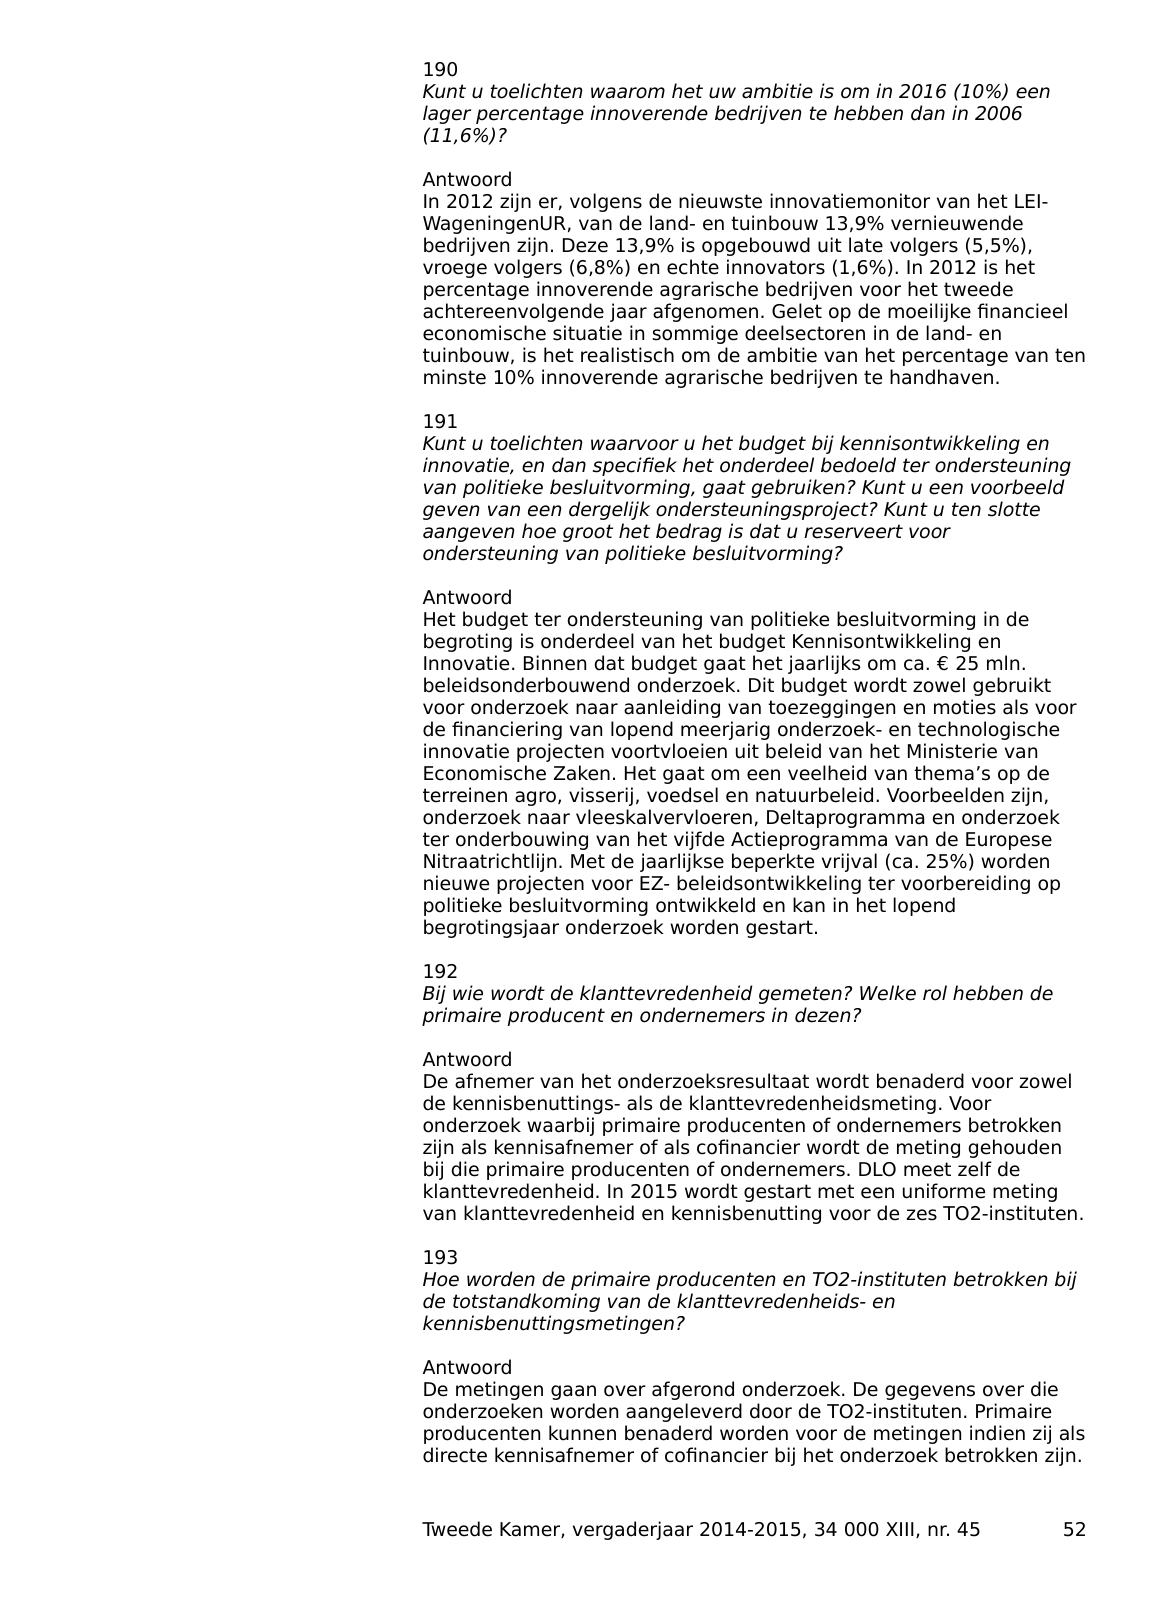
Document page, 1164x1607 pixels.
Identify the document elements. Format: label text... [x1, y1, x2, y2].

text Antwoord [422, 169, 1087, 191]
text 191 [422, 411, 1087, 433]
text Antwoord [422, 1049, 1087, 1071]
text 190 [422, 59, 1087, 81]
text 193 [422, 1247, 1087, 1269]
text Kunt u toelichten waarom het uw ambitie is om in 2016 (10%) een lager percentage innoverende bedrijven te hebben dan in 2006 (11,6%)? [422, 81, 1087, 147]
text De afnemer van het onderzoeksresultaat wordt benaderd voor zowel de kennisbenuttings- als de klanttevredenheidsmeting. Voor onderzoek waarbij primaire producenten of ondernemers betrokken zijn als kennisafnemer of als cofinancier wordt de meting gehouden bij die primaire producenten of ondernemers. DLO meet zelf de klanttevredenheid. In 2015 wordt gestart met een uniforme meting van klanttevredenheid en kennisbenutting voor de zes TO2-instituten. [422, 1071, 1087, 1225]
text Antwoord [422, 587, 1087, 609]
text Antwoord [422, 1357, 1087, 1379]
text Kunt u toelichten waarvoor u het budget bij kennisontwikkeling en innovatie, en dan specifiek het onderdeel bedoeld ter ondersteuning van politieke besluitvorming, gaat gebruiken? Kunt u een voorbeeld geven van een dergelijk ondersteuningsproject? Kunt u ten slotte aangeven hoe groot het bedrag is dat u reserveert voor ondersteuning van politieke besluitvorming? [422, 433, 1087, 565]
text 192 [422, 961, 1087, 983]
text De metingen gaan over afgerond onderzoek. De gegevens over die onderzoeken worden aangeleverd door de TO2-instituten. Primaire producenten kunnen benaderd worden voor de metingen indien zij als directe kennisafnemer of cofinancier bij het onderzoek betrokken zijn. [422, 1379, 1087, 1467]
text Het budget ter ondersteuning van politieke besluitvorming in de begroting is onderdeel van het budget Kennisontwikkeling en Innovatie. Binnen dat budget gaat het jaarlijks om ca. € 25 mln. beleidsonderbouwend onderzoek. Dit budget wordt zowel gebruikt voor onderzoek naar aanleiding van toezeggingen en moties als voor de financiering van lopend meerjarig onderzoek- en technologische innovatie projecten voortvloeien uit beleid van het Ministerie van Economische Zaken. Het gaat om een veelheid van thema’s op de terreinen agro, visserij, voedsel en natuurbeleid. Voorbeelden zijn, onderzoek naar vleeskalvervloeren, Deltaprogramma en onderzoek ter onderbouwing van het vijfde Actieprogramma van de Europese Nitraatrichtlijn. Met de jaarlijkse beperkte vrijval (ca. 25%) worden nieuwe projecten voor EZ- beleidsontwikkeling ter voorbereiding op politieke besluitvorming ontwikkeld en kan in het lopend begrotingsjaar onderzoek worden gestart. [422, 609, 1087, 939]
text In 2012 zijn er, volgens de nieuwste innovatiemonitor van het LEI-WageningenUR, van de land- en tuinbouw 13,9% vernieuwende bedrijven zijn. Deze 13,9% is opgebouwd uit late volgers (5,5%), vroege volgers (6,8%) en echte innovators (1,6%). In 2012 is het percentage innoverende agrarische bedrijven voor het tweede achtereenvolgende jaar afgenomen. Gelet op de moeilijke financieel economische situatie in sommige deelsectoren in de land- en tuinbouw, is het realistisch om de ambitie van het percentage van ten minste 10% innoverende agrarische bedrijven te handhaven. [422, 191, 1087, 389]
text Bij wie wordt de klanttevredenheid gemeten? Welke rol hebben de primaire producent en ondernemers in dezen? [422, 983, 1087, 1027]
text Hoe worden de primaire producenten en TO2-instituten betrokken bij de totstandkoming van de klanttevredenheids- en kennisbenuttingsmetingen? [422, 1269, 1087, 1335]
